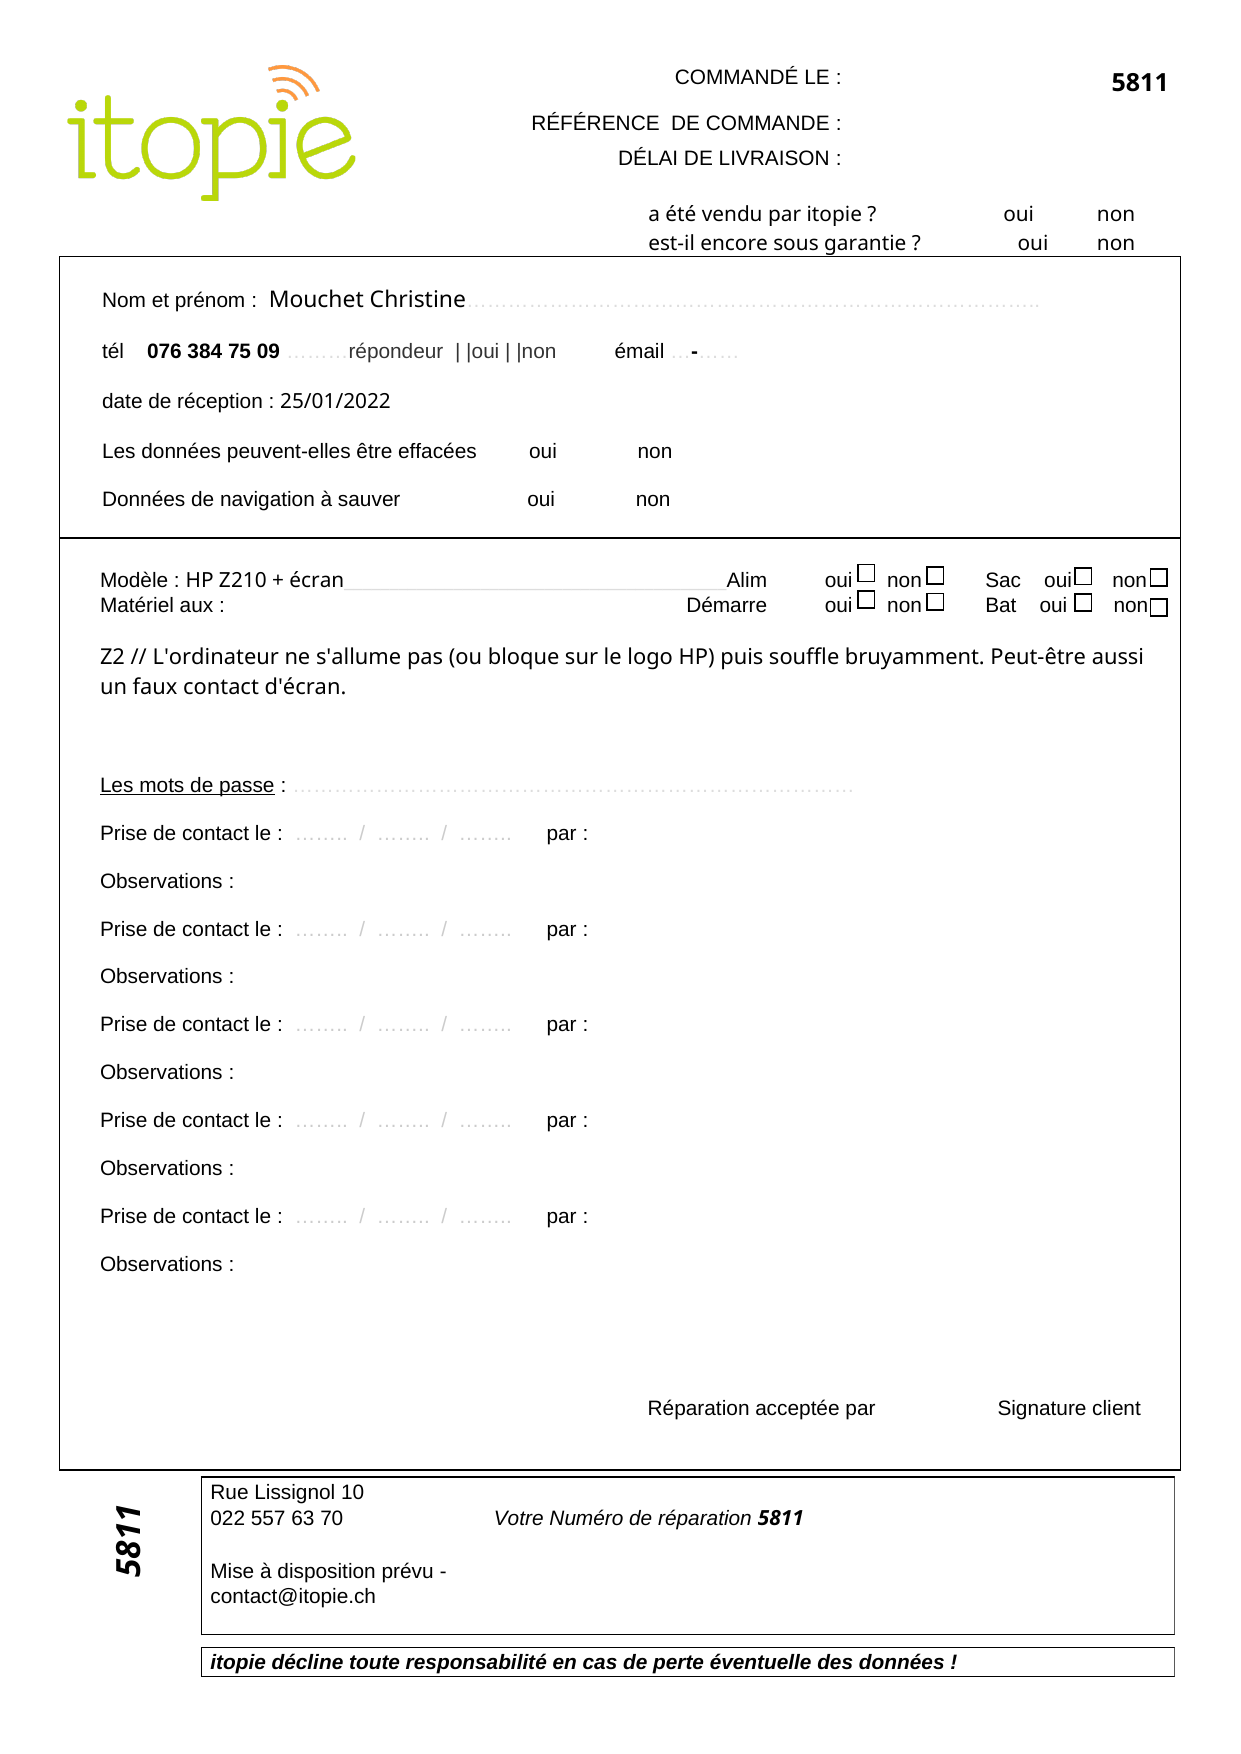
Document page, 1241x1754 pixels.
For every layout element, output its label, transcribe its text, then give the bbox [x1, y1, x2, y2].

text Observations : [60, 1153, 1180, 1180]
text est-il encore sous garantie ? oui non [59, 228, 1181, 256]
text Matériel aux : Démarre oui non Bat oui non [60, 590, 1180, 617]
picture [67, 65, 356, 201]
text Les mots de passe : ……………………………………………………………………… [60, 769, 1180, 797]
text Observations : [60, 865, 1180, 892]
text Observations : [60, 961, 1180, 988]
text Nom et prénom : Mouchet Christine……………………………………………………………………….. [60, 280, 1180, 314]
text Modèle : HP Z210 + écran Alim oui non Sac oui non [948, 562, 1180, 590]
text Modèle : HP Z210 + écran Alim oui non Sac oui non [879, 562, 925, 590]
text Prise de contact le : …….. / …….. / …….. par : [60, 1009, 1180, 1036]
table_cell DÉLAI DE LIVRAISON : [490, 140, 847, 175]
text Prise de contact le : …….. / …….. / …….. par : [60, 817, 1180, 844]
table_cell RÉFÉRENCE DE COMMANDE : [490, 105, 847, 140]
text Observations : [60, 1057, 1180, 1084]
table_header 5811 [847, 59, 1180, 104]
text Prise de contact le : …….. / …….. / …….. par : [60, 1105, 1180, 1132]
table_cell [847, 105, 1180, 140]
text Réparation acceptée par Signature client [60, 1392, 1180, 1419]
text date de réception : 25/01/2022 [60, 383, 1180, 415]
text Observations : [60, 1249, 1180, 1276]
text Z2 // L'ordinateur ne s'allume pas (ou bloque sur le logo HP) puis souffle bruyamment. Peut-être aussi un faux contact d'écran. [60, 638, 1180, 701]
table_cell [847, 140, 1180, 175]
text Prise de contact le : …….. / …….. / …….. par : [60, 913, 1180, 940]
table_header Rue Lissignol 10 022 557 63 70 Votre Numéro de réparation 5811 Mise à disposition prévu - contact@itopie.ch [195, 1471, 1180, 1641]
text Prise de contact le : …….. / …….. / …….. par : [60, 1201, 1180, 1228]
table_header 5811 [59, 1471, 195, 1683]
text Modèle : HP Z210 + écran Alim oui non Sac oui non [60, 562, 856, 590]
text a été vendu par itopie ? oui non [59, 199, 1181, 228]
text Les données peuvent-elles être effacées oui non [60, 436, 1180, 463]
text Données de navigation à sauver oui non [60, 484, 1180, 511]
text tél 076 384 75 09 ………répondeur | |oui | |non émail …-…… [60, 335, 1180, 362]
table_header COMMANDÉ LE : [490, 59, 847, 104]
table_cell itopie décline toute responsabilité en cas de perte éventuelle des données ! [195, 1641, 1180, 1683]
